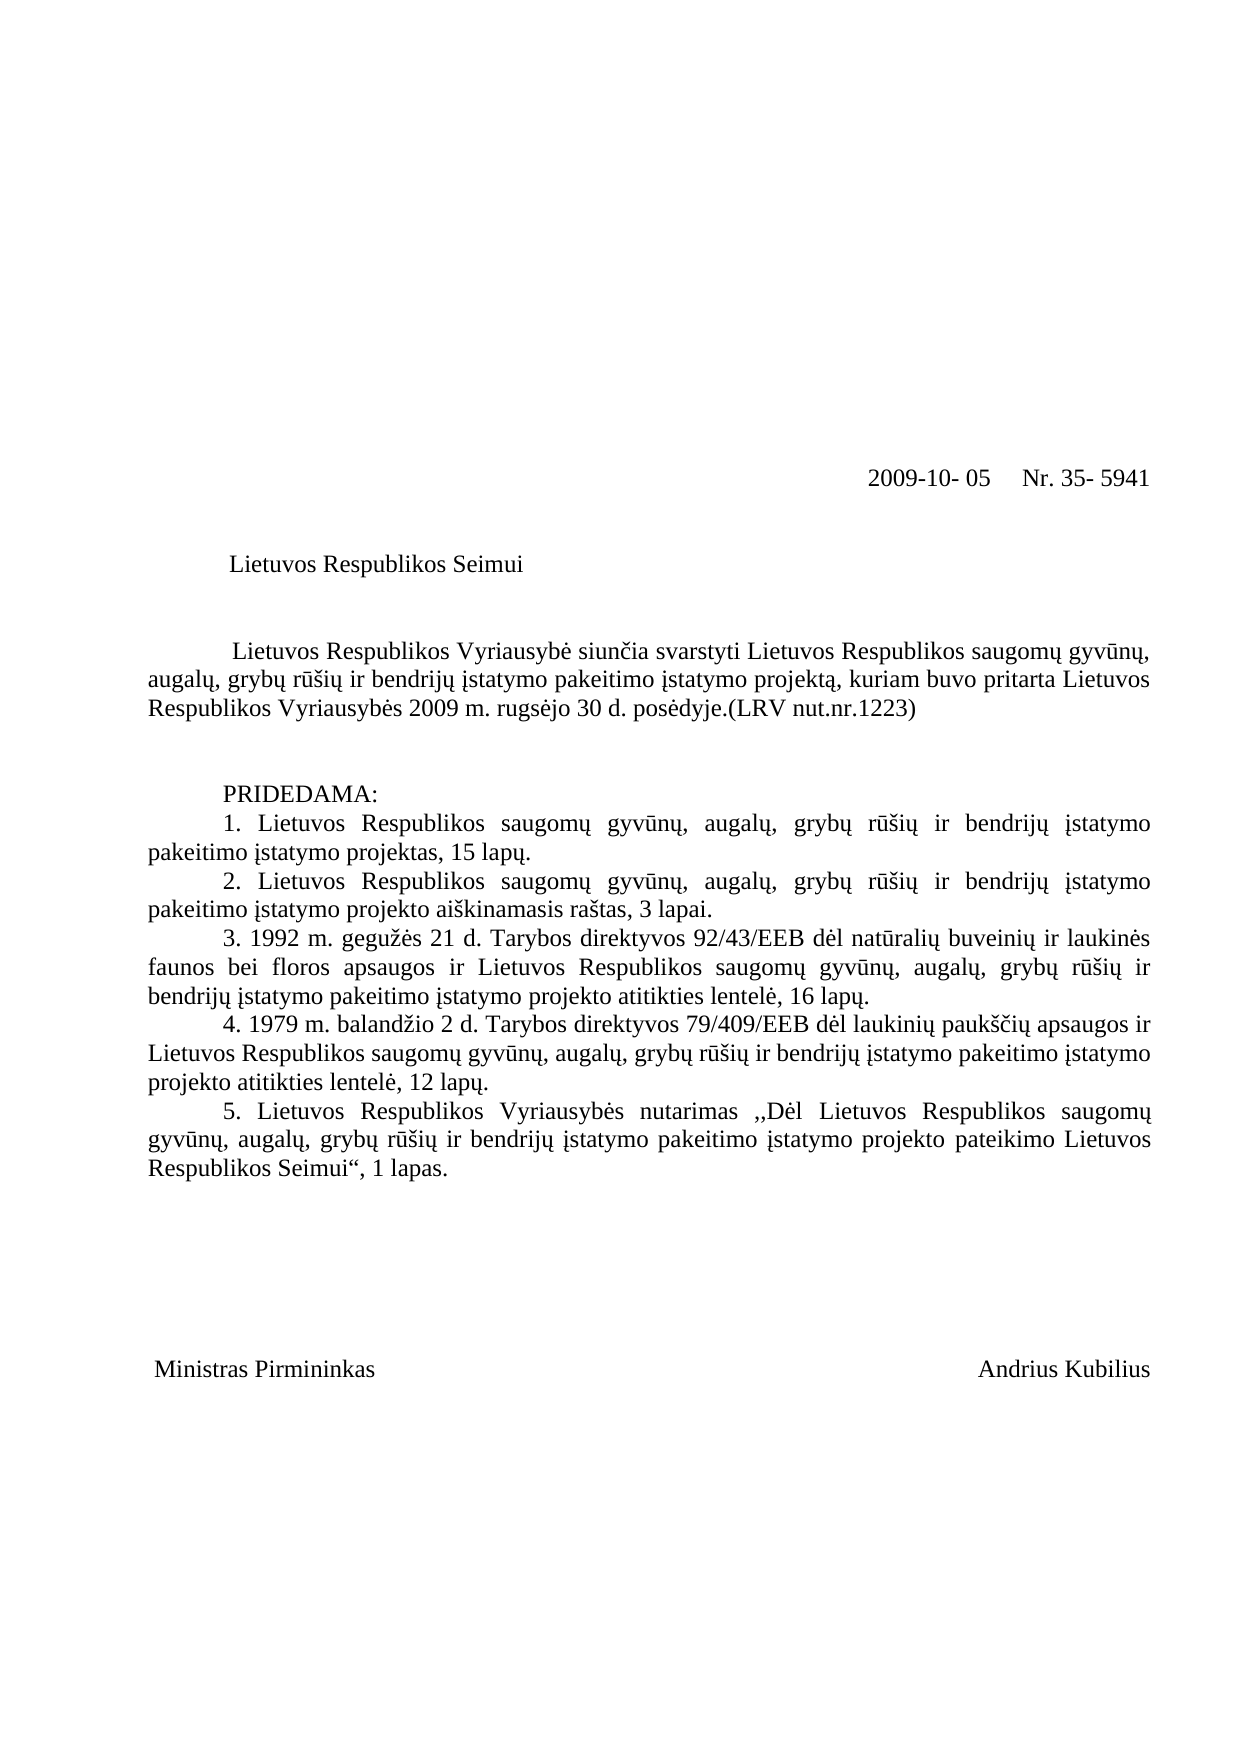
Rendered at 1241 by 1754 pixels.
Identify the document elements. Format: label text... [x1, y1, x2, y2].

text 4. 1979 m. balandžio 2 d. Tarybos direktyvos 79/409/EEB dėl laukinių paukščių apsaugos ir Lietuvos Respublikos saugomų gyvūnų, augalų, grybų rūšių ir bendrijų įstatymo pakeitimo įstatymo projekto atitikties lentelė, 12 lapų. [148, 1009, 1152, 1096]
text 5. Lietuvos Respublikos Vyriausybės nutarimas ,,Dėl Lietuvos Respublikos saugomų gyvūnų, augalų, grybų rūšių ir bendrijų įstatymo pakeitimo įstatymo projekto pateikimo Lietuvos Respublikos Seimui“, 1 lapas. [148, 1096, 1152, 1182]
text 3. 1992 m. gegužės 21 d. Tarybos direktyvos 92/43/EEB dėl natūralių buveinių ir laukinės faunos bei floros apsaugos ir Lietuvos Respublikos saugomų gyvūnų, augalų, grybų rūšių ir bendrijų įstatymo pakeitimo įstatymo projekto atitikties lentelė, 16 lapų. [148, 923, 1152, 1009]
text PRIDEDAMA: [148, 779, 1152, 808]
text Lietuvos Respublikos Vyriausybė siunčia svarstyti Lietuvos Respublikos saugomų gyvūnų, augalų, grybų rūšių ir bendrijų įstatymo pakeitimo įstatymo projektą, kuriam buvo pritarta Lietuvos Respublikos Vyriausybės 2009 m. rugsėjo 30 d. posėdyje.(LRV nut.nr.1223) [148, 636, 1152, 722]
text 2. Lietuvos Respublikos saugomų gyvūnų, augalų, grybų rūšių ir bendrijų įstatymo pakeitimo įstatymo projekto aiškinamasis raštas, 3 lapai. [148, 866, 1152, 923]
text 1. Lietuvos Respublikos saugomų gyvūnų, augalų, grybų rūšių ir bendrijų įstatymo pakeitimo įstatymo projektas, 15 lapų. [148, 808, 1152, 866]
text Ministras Pirmininkas Andrius Kubilius [148, 1354, 1152, 1383]
text 2009-10- 05 Nr. 35- 5941 [148, 463, 1152, 492]
text Lietuvos Respublikos Seimui [148, 549, 1152, 578]
